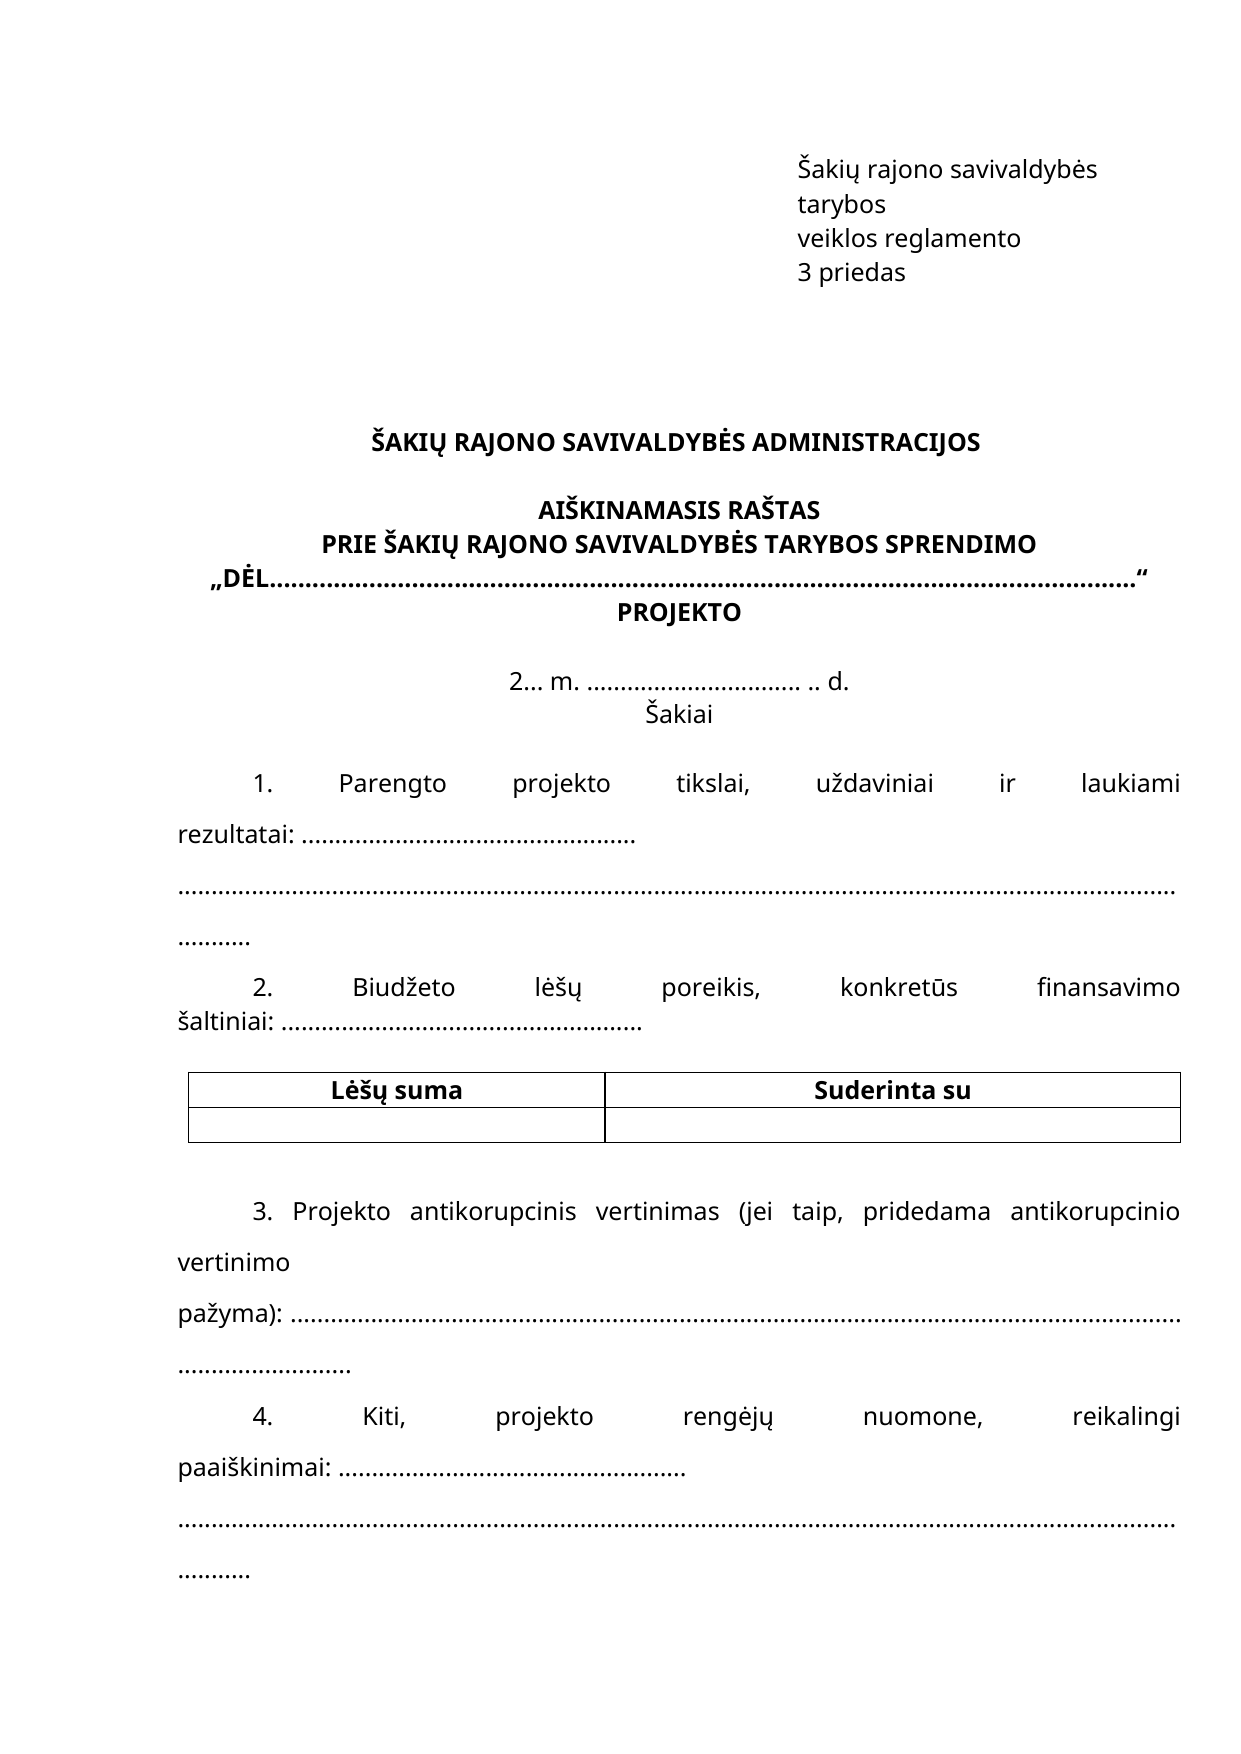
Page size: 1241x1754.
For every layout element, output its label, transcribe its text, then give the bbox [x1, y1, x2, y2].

table_header Lėšų suma [189, 1073, 604, 1107]
text ŠAKIŲ RAJONO SAVIVALDYBĖS ADMINISTRACIJOS [177, 425, 1181, 459]
text veiklos reglamento [797, 220, 1181, 254]
text ................................................................................................................................................................ [177, 867, 1181, 952]
text 3. Projekto antikorupcinis vertinimas (jei taip, pridedama antikorupcinio vertinimo pažyma): ............................................................................................................................................................... [177, 1194, 1181, 1381]
text 3 priedas [797, 254, 1181, 288]
table_cell [189, 1108, 604, 1142]
text 2. Biudžeto lėšų poreikis, konkretūs finansavimo šaltiniai: ...................................................... [177, 969, 1181, 1038]
text ................................................................................................................................................................ [177, 1500, 1181, 1585]
table_cell [606, 1108, 1180, 1142]
table_header Suderinta su [606, 1073, 1180, 1107]
text AIŠKINAMASIS RAŠTAS [177, 493, 1181, 527]
text „DĖL..........................................................................................................................“ PROJEKTO [177, 561, 1181, 629]
text 1. Parengto projekto tikslai, uždaviniai ir laukiami rezultatai: .................................................. [177, 765, 1181, 850]
text Šakių rajono savivaldybės tarybos [797, 152, 1181, 220]
text 4. Kiti, projekto rengėjų nuomone, reikalingi paaiškinimai: .................................................... [177, 1398, 1181, 1483]
text PRIE ŠAKIŲ RAJONO SAVIVALDYBĖS TARYBOS SPRENDIMO [177, 527, 1181, 561]
text 2... m. ................................ .. d. [177, 663, 1181, 697]
text Šakiai [177, 697, 1181, 731]
